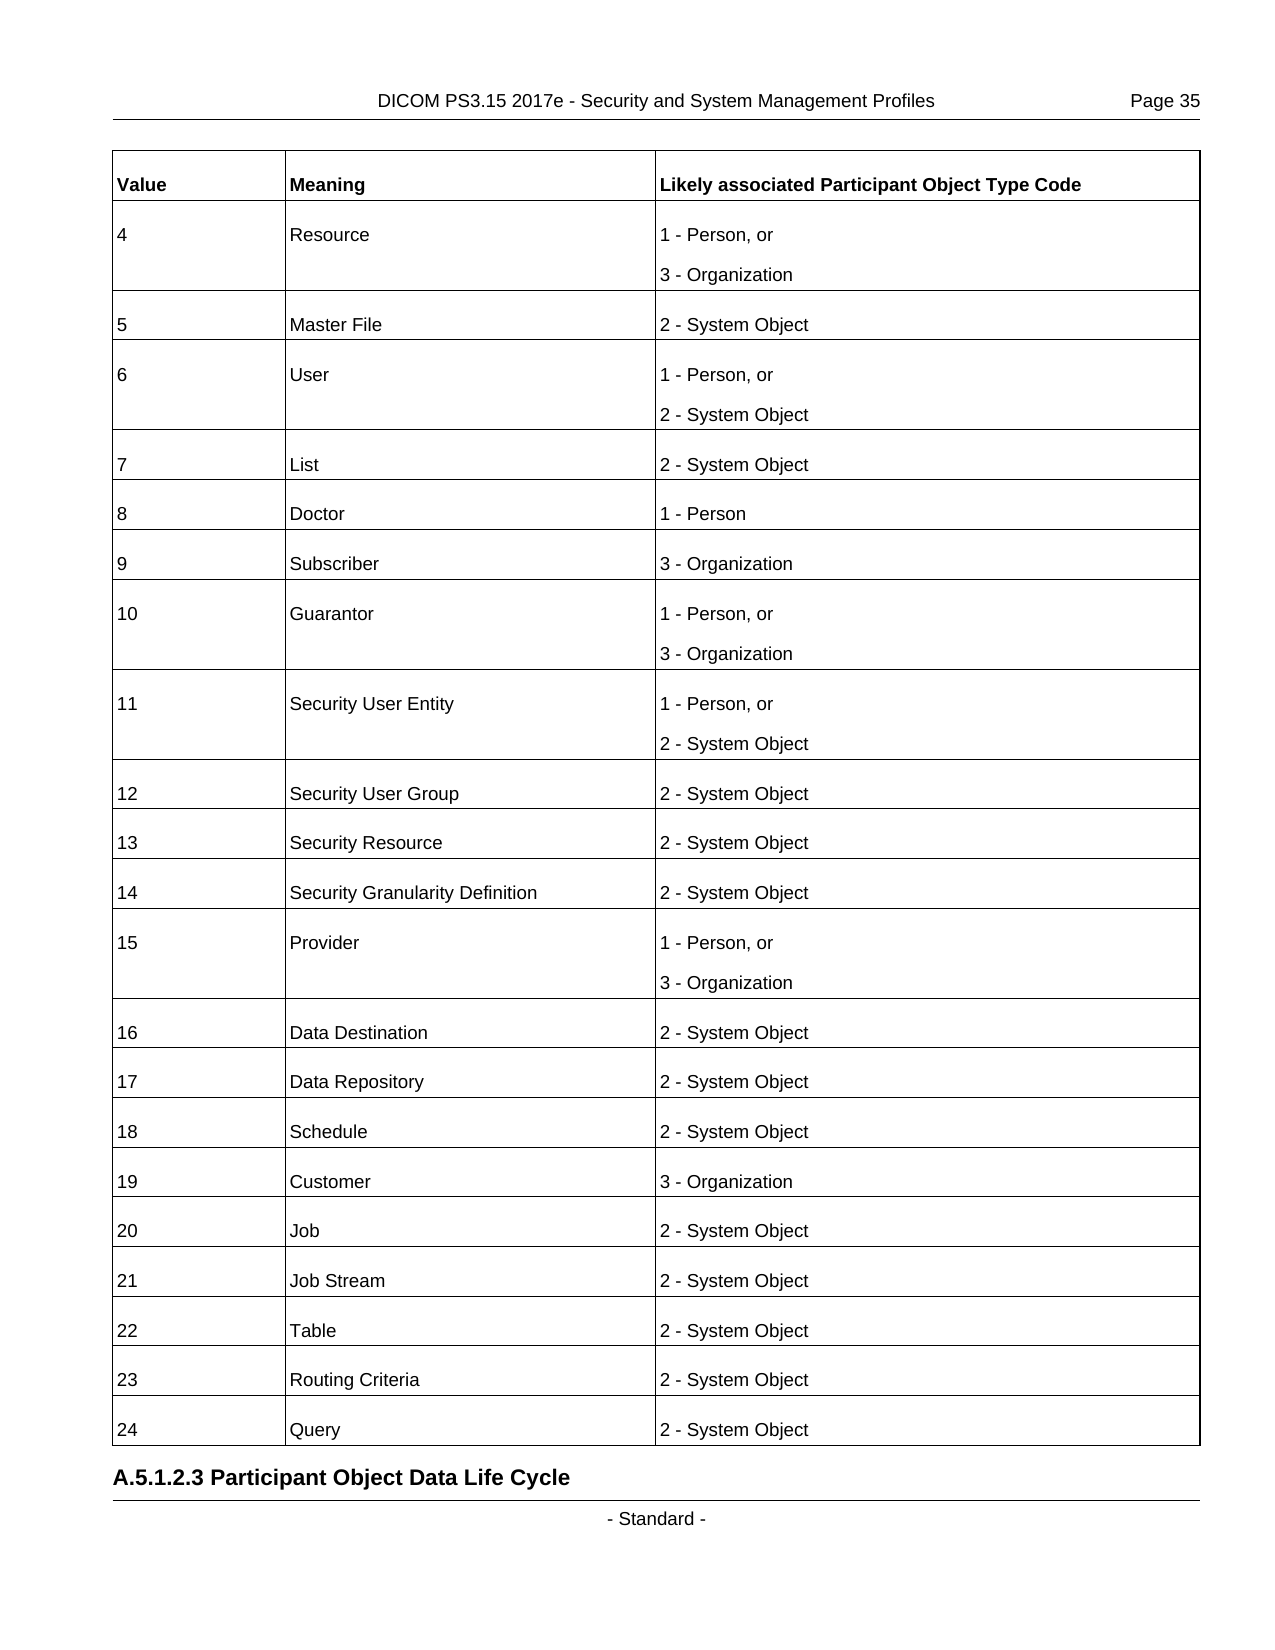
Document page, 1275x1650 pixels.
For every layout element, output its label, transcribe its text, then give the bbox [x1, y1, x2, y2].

table_cell 1 - Person, or 2 - System Object [656, 670, 1199, 758]
table_cell 2 - System Object [656, 1048, 1199, 1097]
table_cell 2 - System Object [656, 1346, 1199, 1395]
table_cell Guarantor [286, 580, 655, 668]
table_cell Master File [286, 291, 655, 339]
table_cell 5 [113, 291, 285, 339]
table_cell Provider [286, 909, 655, 997]
table_cell Job [286, 1197, 655, 1246]
table_cell 2 - System Object [656, 291, 1199, 339]
table_cell 2 - System Object [656, 1247, 1199, 1296]
table_cell Query [286, 1396, 655, 1445]
table_cell 15 [113, 909, 285, 997]
table_cell Customer [286, 1148, 655, 1196]
table_cell 14 [113, 859, 285, 907]
table_cell 2 - System Object [656, 999, 1199, 1047]
table_cell 2 - System Object [656, 430, 1199, 479]
table_cell List [286, 430, 655, 479]
table_cell Job Stream [286, 1247, 655, 1296]
table_cell 2 - System Object [656, 760, 1199, 808]
table_cell 1 - Person, or 3 - Organization [656, 909, 1199, 997]
table_cell 24 [113, 1396, 285, 1445]
text A.5.1.2.3 Participant Object Data Life Cycle [112, 1464, 1200, 1490]
table_cell 2 - System Object [656, 809, 1199, 858]
table_header Meaning [286, 151, 655, 200]
table_cell 12 [113, 760, 285, 808]
table_cell Security Granularity Definition [286, 859, 655, 907]
table_cell 16 [113, 999, 285, 1047]
table_cell 20 [113, 1197, 285, 1246]
table_cell 17 [113, 1048, 285, 1097]
table_cell 6 [113, 340, 285, 429]
table_cell Security Resource [286, 809, 655, 858]
table_cell Resource [286, 201, 655, 290]
table_cell 2 - System Object [656, 1297, 1199, 1345]
table_cell Schedule [286, 1098, 655, 1147]
table_cell Routing Criteria [286, 1346, 655, 1395]
table_cell 22 [113, 1297, 285, 1345]
table_cell Data Destination [286, 999, 655, 1047]
table_cell 2 - System Object [656, 1197, 1199, 1246]
table_cell 19 [113, 1148, 285, 1196]
table_cell Data Repository [286, 1048, 655, 1097]
table_cell 1 - Person, or 3 - Organization [656, 580, 1199, 668]
table_header Likely associated Participant Object Type Code [656, 151, 1199, 200]
table_cell 1 - Person, or 2 - System Object [656, 340, 1199, 429]
table_cell User [286, 340, 655, 429]
table_cell 18 [113, 1098, 285, 1147]
table_cell 3 - Organization [656, 1148, 1199, 1196]
table_cell 4 [113, 201, 285, 290]
table_cell Table [286, 1297, 655, 1345]
table_cell 23 [113, 1346, 285, 1395]
table_cell 3 - Organization [656, 530, 1199, 578]
table_cell 13 [113, 809, 285, 858]
table_header Value [113, 151, 285, 200]
table_cell 7 [113, 430, 285, 479]
table_cell Security User Group [286, 760, 655, 808]
table_cell 1 - Person [656, 480, 1199, 529]
table_cell 11 [113, 670, 285, 758]
table_cell Doctor [286, 480, 655, 529]
table_cell 2 - System Object [656, 1098, 1199, 1147]
table_cell 1 - Person, or 3 - Organization [656, 201, 1199, 290]
table_cell 9 [113, 530, 285, 578]
table_cell Subscriber [286, 530, 655, 578]
table_cell 10 [113, 580, 285, 668]
table_cell 21 [113, 1247, 285, 1296]
table_cell Security User Entity [286, 670, 655, 758]
table_cell 2 - System Object [656, 1396, 1199, 1445]
table_cell 2 - System Object [656, 859, 1199, 907]
table_cell 8 [113, 480, 285, 529]
